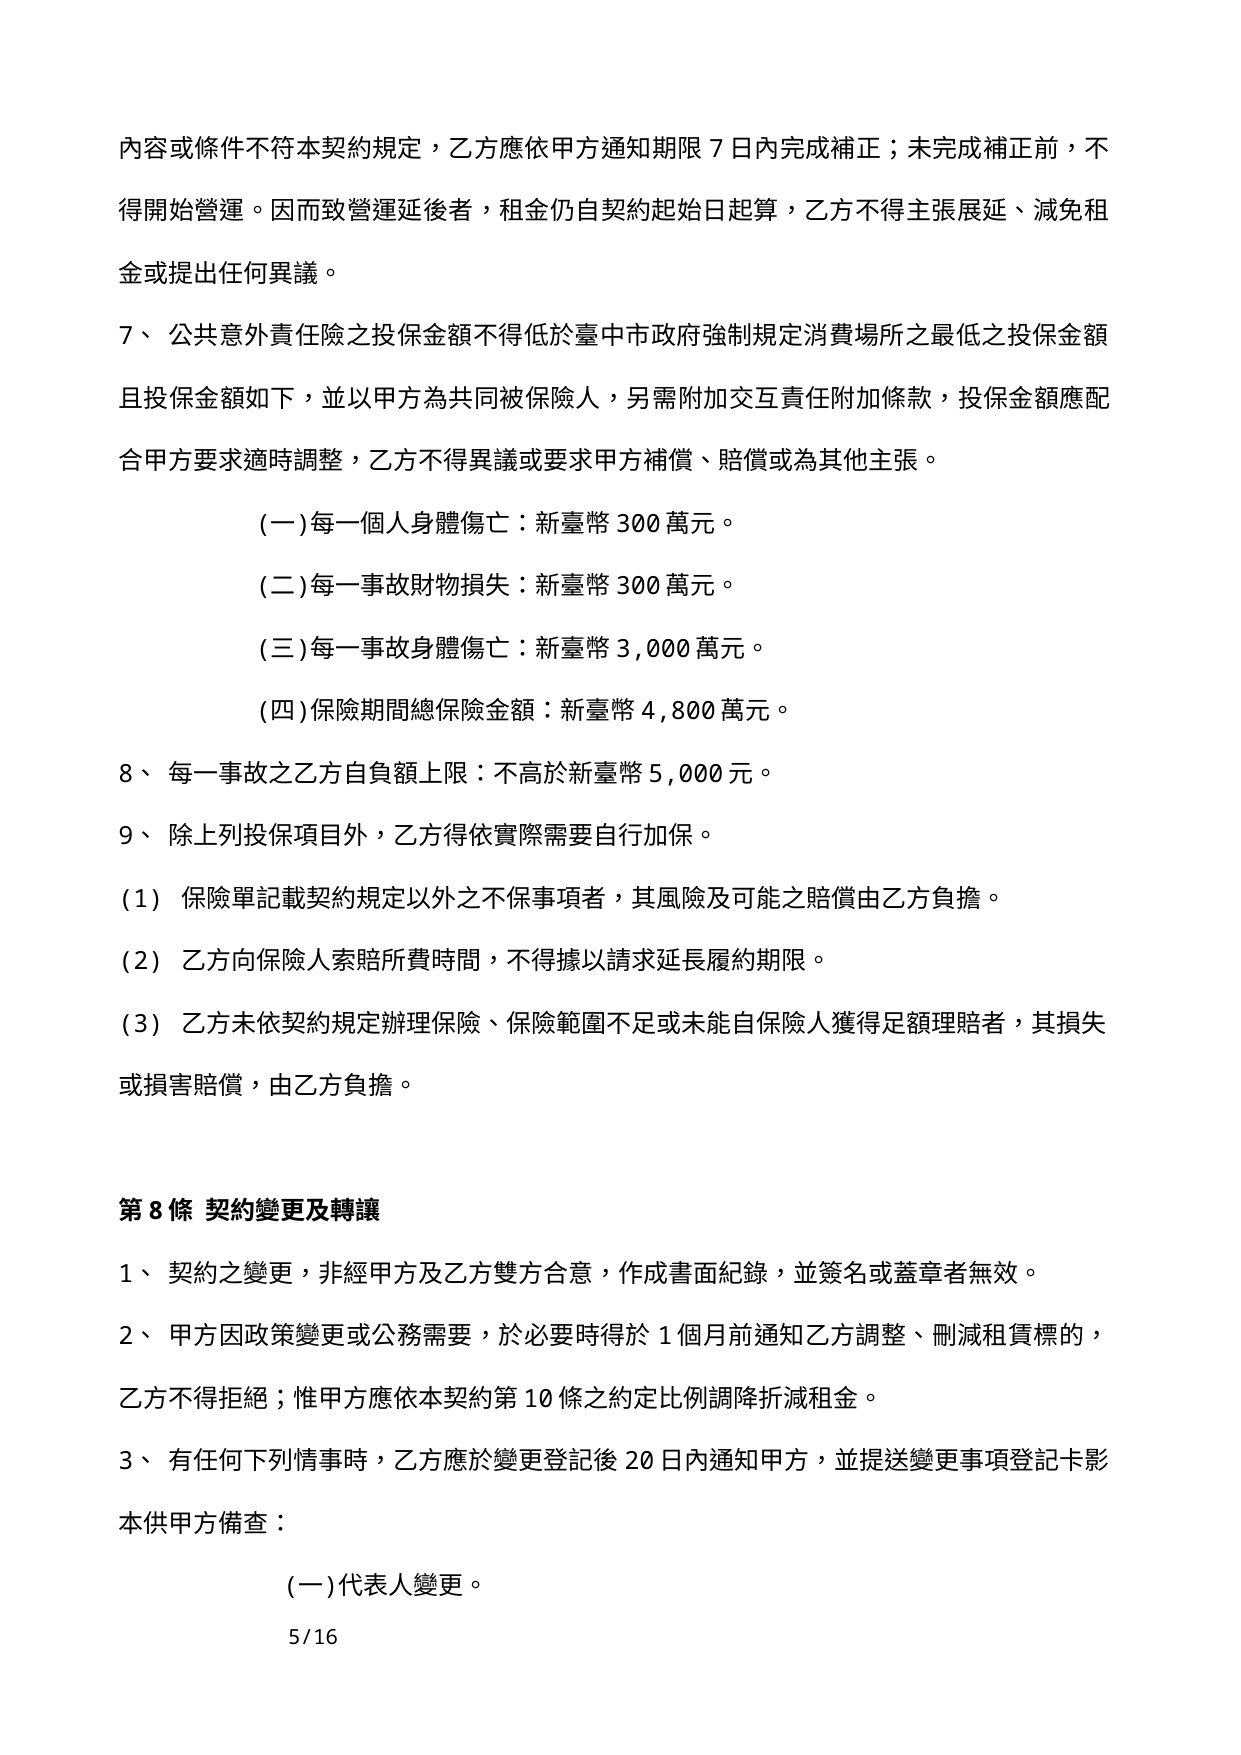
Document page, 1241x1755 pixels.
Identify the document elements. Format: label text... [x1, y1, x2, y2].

text (四)保險期間總保險金額：新臺幣4,800萬元。 [256, 667, 1110, 729]
text (三)每一事故身體傷亡：新臺幣3,000萬元。 [256, 604, 1110, 667]
list 保險單記載契約規定以外之不保事項者，其風險及可能之賠償由乙方負擔。 [118, 854, 1110, 917]
list 每一事故之乙方自負額上限：不高於新臺幣5,000元。 [118, 729, 1110, 792]
text (二)每一事故財物損失：新臺幣300萬元。 [256, 542, 1110, 604]
text (一)代表人變更。 [118, 1542, 1122, 1604]
list 除上列投保項目外，乙方得依實際需要自行加保。 [118, 792, 1110, 854]
list 內容或條件不符本契約規定，乙方應依甲方通知期限7日內完成補正；未完成補正前，不得開始營運。因而致營運延後者，租金仍自契約起始日起算，乙方不得主張展延、減免租金或提出任何異議。 [118, 104, 1110, 292]
list 有任何下列情事時，乙方應於變更登記後20日內通知甲方，並提送變更事項登記卡影本供甲方備查： [118, 1417, 1110, 1542]
text (一)每一個人身體傷亡：新臺幣300萬元。 [256, 479, 1110, 542]
list 乙方未依契約規定辦理保險、保險範圍不足或未能自保險人獲得足額理賠者，其損失或損害賠償，由乙方負擔。 [118, 979, 1110, 1104]
text 第8條 契約變更及轉讓 [118, 1167, 1122, 1229]
list 甲方因政策變更或公務需要，於必要時得於1個月前通知乙方調整、刪減租賃標的，乙方不得拒絕；惟甲方應依本契約第10條之約定比例調降折減租金。 [118, 1292, 1110, 1417]
list 公共意外責任險之投保金額不得低於臺中市政府強制規定消費場所之最低之投保金額且投保金額如下，並以甲方為共同被保險人，另需附加交互責任附加條款，投保金額應配合甲方要求適時調整，乙方不得異議或要求甲方補償、賠償或為其他主張。 [118, 292, 1110, 479]
list 契約之變更，非經甲方及乙方雙方合意，作成書面紀錄，並簽名或蓋章者無效。 [118, 1229, 1110, 1292]
list 乙方向保險人索賠所費時間，不得據以請求延長履約期限。 [118, 917, 1110, 979]
